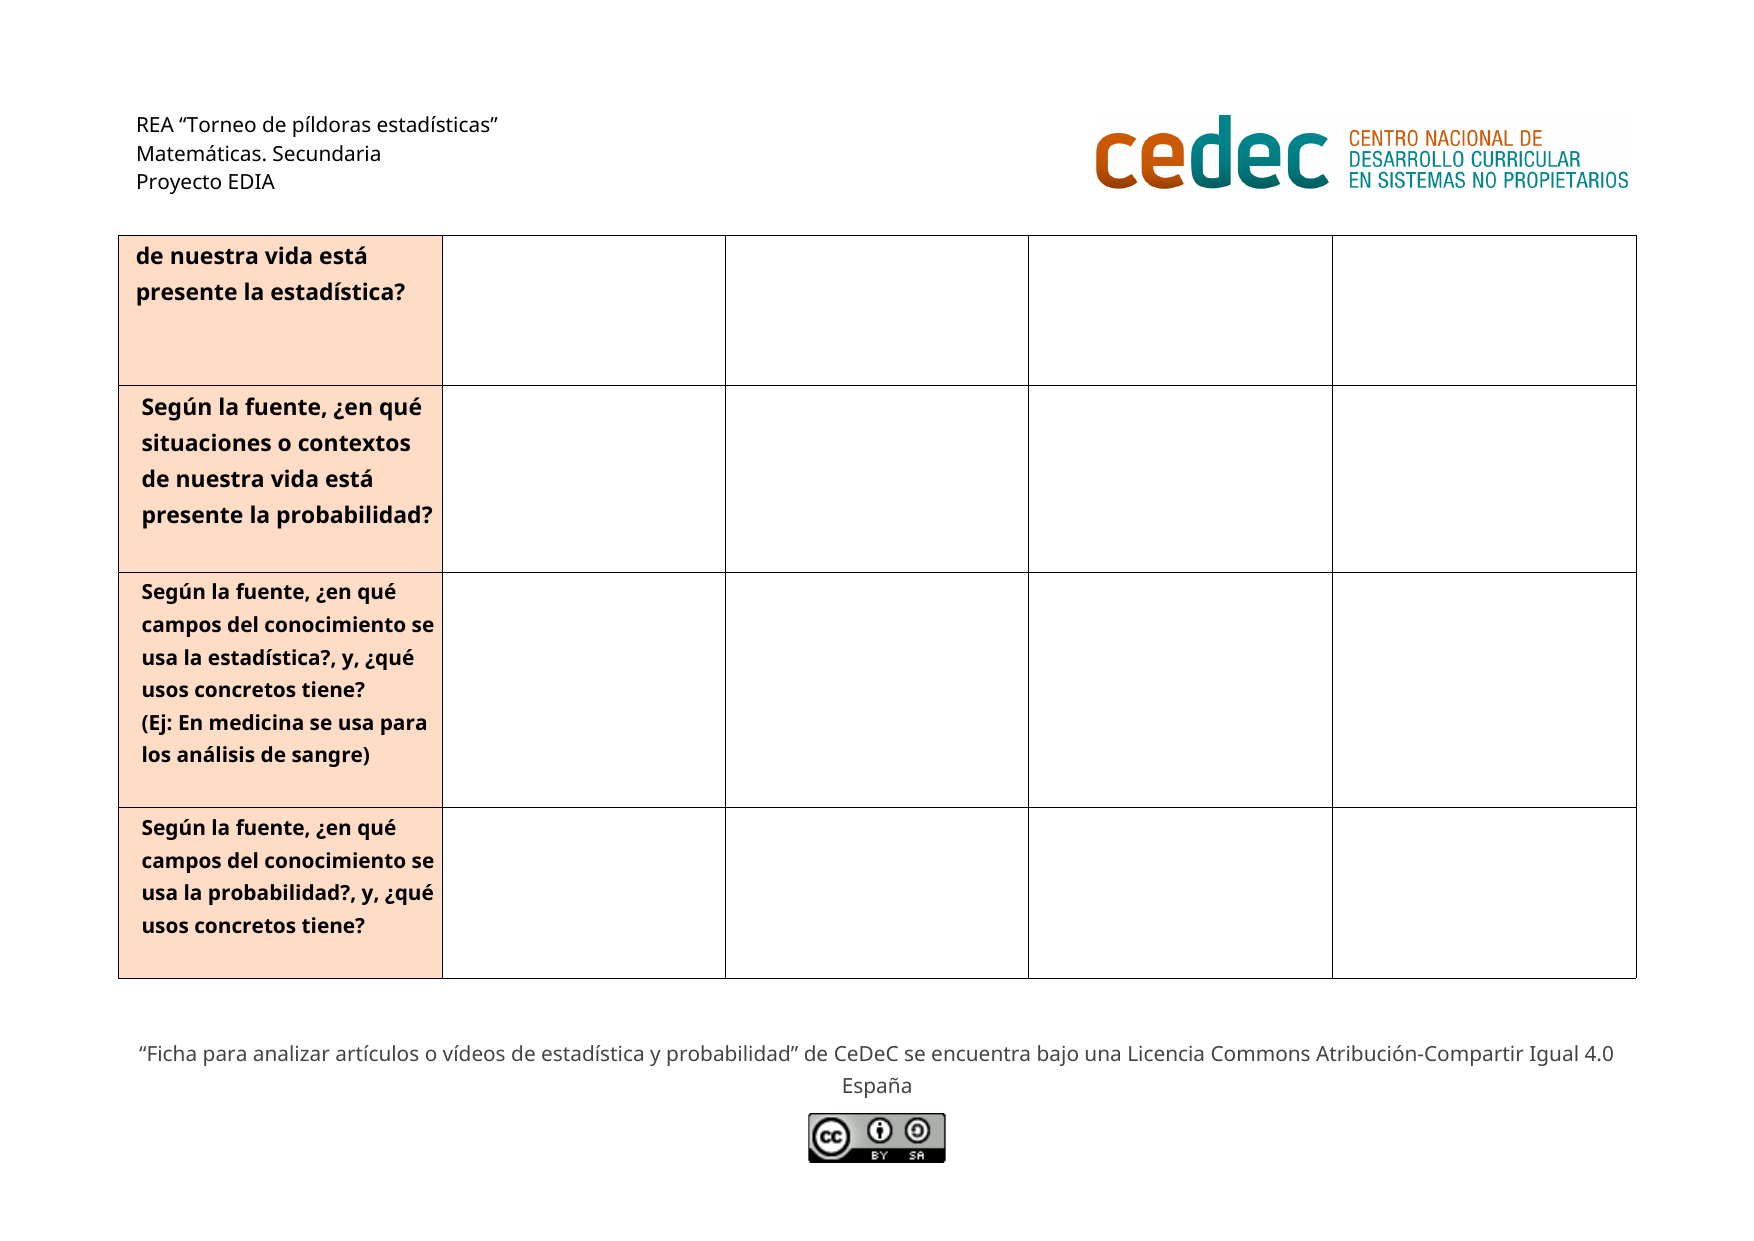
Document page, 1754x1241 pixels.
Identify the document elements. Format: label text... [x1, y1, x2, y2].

table_cell [1333, 236, 1636, 385]
table_cell [443, 386, 725, 572]
table_cell [443, 236, 725, 385]
table_cell [1029, 386, 1332, 572]
table_cell [1333, 573, 1636, 807]
table_cell [1333, 808, 1636, 978]
table_cell [1029, 236, 1332, 385]
table_cell de nuestra vida está presente la estadística? [119, 236, 442, 385]
table_cell [726, 808, 1028, 978]
picture [1094, 111, 1631, 191]
table_cell [726, 573, 1028, 807]
picture [808, 1113, 946, 1163]
table_cell [1029, 808, 1332, 978]
table_cell [726, 236, 1028, 385]
table_cell [1333, 386, 1636, 572]
table_cell [1029, 573, 1332, 807]
table_cell Según la fuente, ¿en qué situaciones o contextos de nuestra vida está presente la probabilidad? [119, 386, 442, 572]
table_cell [443, 808, 725, 978]
table_cell Según la fuente, ¿en qué campos del conocimiento se usa la probabilidad?, y, ¿qué usos concretos tiene? [119, 808, 442, 978]
table_cell [443, 573, 725, 807]
table_cell Según la fuente, ¿en qué campos del conocimiento se usa la estadística?, y, ¿qué usos concretos tiene? (Ej: En medicina se usa para los análisis de sangre) [119, 573, 442, 807]
table_cell [726, 386, 1028, 572]
